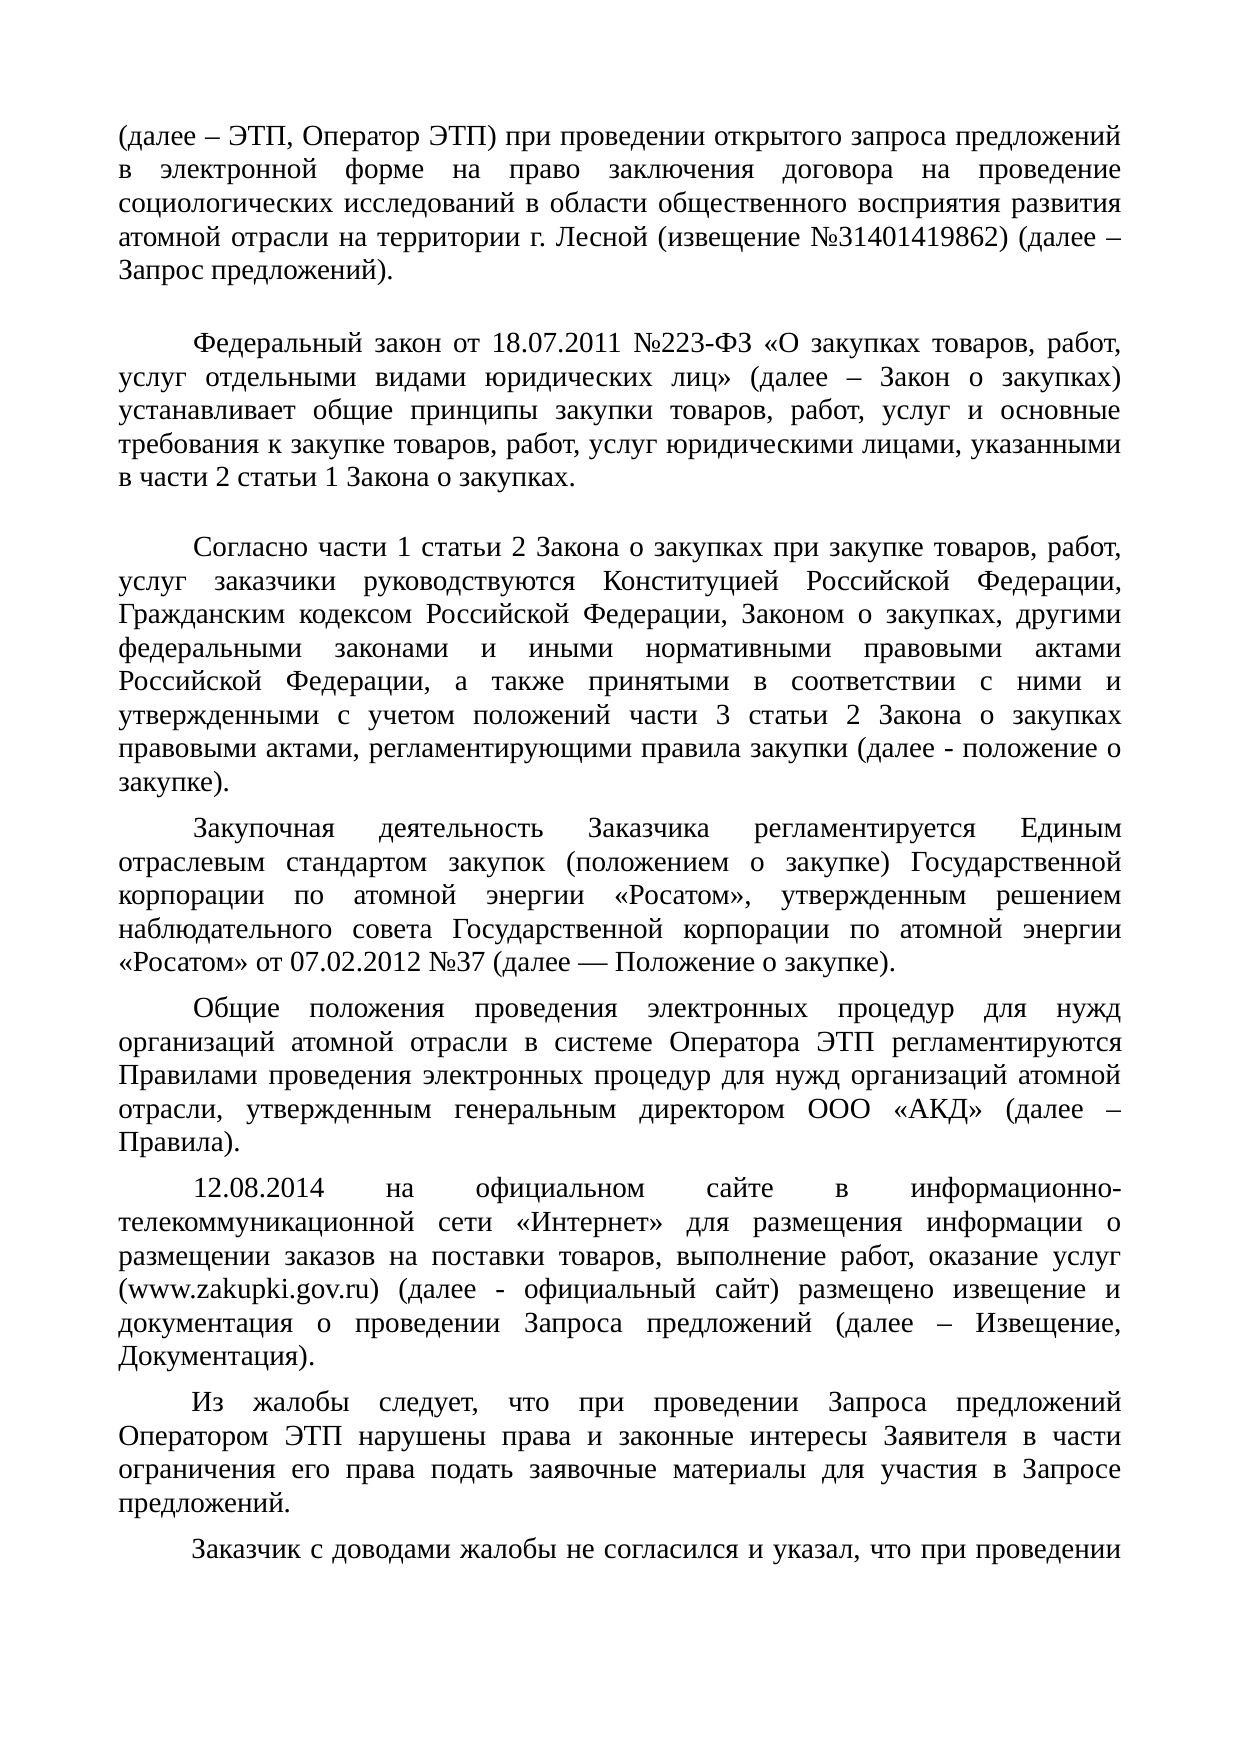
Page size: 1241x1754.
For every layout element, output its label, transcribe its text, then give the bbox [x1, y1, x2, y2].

text (далее – ЭТП, Оператор ЭТП) при проведении открытого запроса предложений в электронной форме на право заключения договора на проведение социологических исследований в области общественного восприятия развития атомной отрасли на территории г. Лесной (извещение №31401419862) (далее – Запрос предложений). [118, 118, 1122, 286]
text 12.08.2014 на официальном сайте в информационно-телекоммуникационной сети «Интернет» для размещения информации о размещении заказов на поставки товаров, выполнение работ, оказание услуг (www.zakupki.gov.ru) (далее - официальный сайт) размещено извещение и документация о проведении Запроса предложений (далее – Извещение, Документация). [118, 1171, 1122, 1372]
text Из жалобы следует, что при проведении Запроса предложений Оператором ЭТП нарушены права и законные интересы Заявителя в части ограничения его права подать заявочные материалы для участия в Запросе предложений. [118, 1384, 1122, 1518]
text Федеральный закон от 18.07.2011 №223-ФЗ «О закупках товаров, работ, услуг отдельными видами юридических лиц» (далее – Закон о закупках) устанавливает общие принципы закупки товаров, работ, услуг и основные требования к закупке товаров, работ, услуг юридическими лицами, указанными в части 2 статьи 1 Закона о закупках. [118, 325, 1122, 493]
text Согласно части 1 статьи 2 Закона о закупках при закупке товаров, работ, услуг заказчики руководствуются Конституцией Российской Федерации, Гражданским кодексом Российской Федерации, Законом о закупках, другими федеральными законами и иными нормативными правовыми актами Российской Федерации, а также принятыми в соответствии с ними и утвержденными с учетом положений части 3 статьи 2 Закона о закупках правовыми актами, регламентирующими правила закупки (далее - положение о закупке). [118, 529, 1122, 798]
text Заказчик с доводами жалобы не согласился и указал, что при проведении [118, 1531, 1122, 1564]
text Общие положения проведения электронных процедур для нужд организаций атомной отрасли в системе Оператора ЭТП регламентируются Правилами проведения электронных процедур для нужд организаций атомной отрасли, утвержденным генеральным директором ООО «АКД» (далее – Правила). [118, 990, 1122, 1158]
text Закупочная деятельность Заказчика регламентируется Единым отраслевым стандартом закупок (положением о закупке) Государственной корпорации по атомной энергии «Росатом», утвержденным решением наблюдательного совета Государственной корпорации по атомной энергии «Росатом» от 07.02.2012 №37 (далее — Положение о закупке). [118, 810, 1122, 978]
